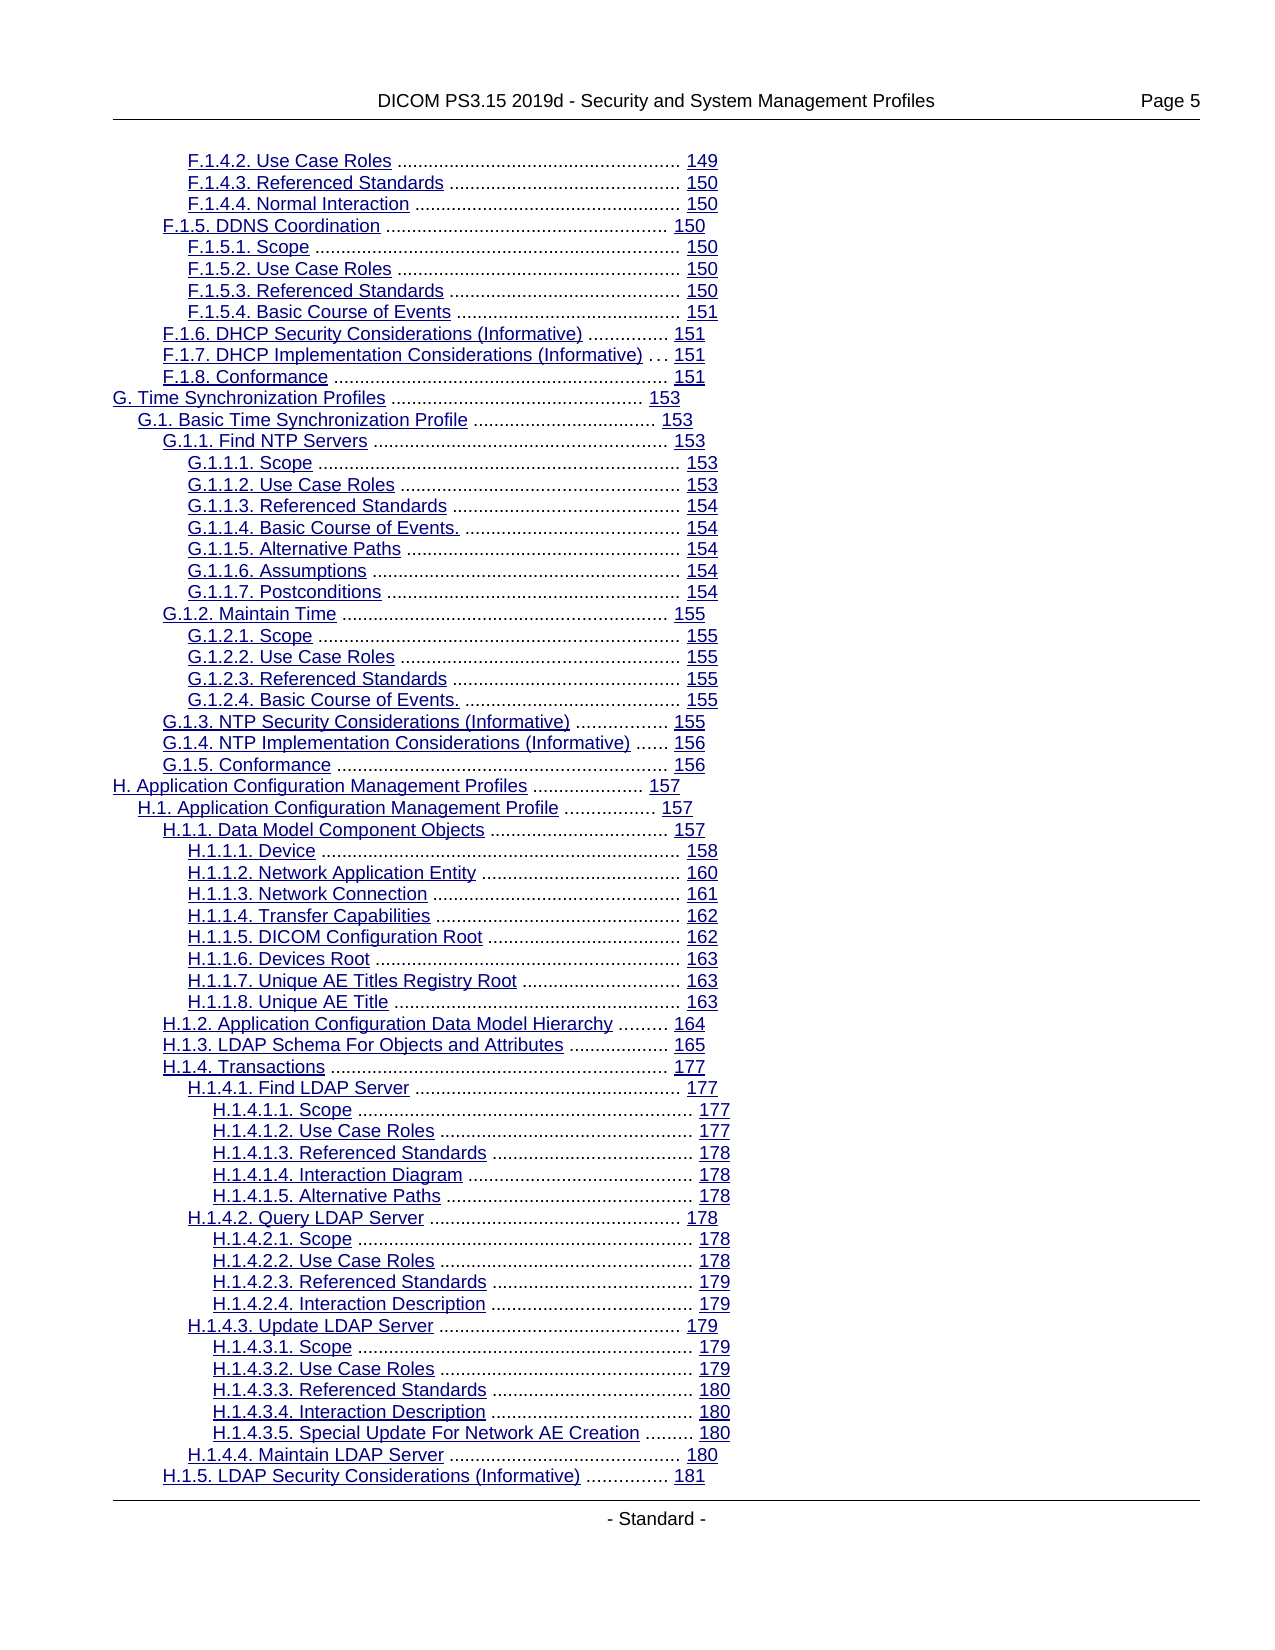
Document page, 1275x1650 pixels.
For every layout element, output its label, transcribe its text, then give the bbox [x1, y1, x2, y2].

text H.1.4.3.5. Special Update For Network AE Creation 0 [212, 1422, 1175, 1444]
text H.1.4.4. Maintain LDAP Server 0 [187, 1444, 1175, 1465]
text H.1.1.3. Network Connection 0 [187, 883, 1175, 905]
text H.1.4.3.1. Scope 0 [212, 1336, 1175, 1357]
text G.1. Basic Time Synchronization Profile 0 [137, 409, 1175, 430]
text H.1.4.3.4. Interaction Description 0 [212, 1401, 1175, 1422]
text H.1.1.8. Unique AE Title 0 [187, 991, 1175, 1012]
text H.1.4.2. Query LDAP Server 0 [187, 1207, 1175, 1228]
text H.1.1.4. Transfer Capabilities 0 [187, 905, 1175, 926]
text H.1.4.1.2. Use Case Roles 0 [212, 1120, 1175, 1142]
text F.1.4.3. Referenced Standards 0 [187, 172, 1175, 193]
text F.1.5.4. Basic Course of Events 0 [187, 301, 1175, 322]
text F.1.5.1. Scope 0 [187, 236, 1175, 258]
text F.1.5.2. Use Case Roles 0 [187, 258, 1175, 279]
text H.1.4.1.3. Referenced Standards 0 [212, 1142, 1175, 1163]
text H.1.4.2.1. Scope 0 [212, 1228, 1175, 1250]
text H.1.1.1. Device 0 [187, 840, 1175, 862]
text H.1.4.3.2. Use Case Roles 0 [212, 1357, 1175, 1379]
text H.1.3. LDAP Schema For Objects and Attributes 0 [162, 1034, 1175, 1056]
text F.1.7. DHCP Implementation Considerations (Informative) 0 [162, 344, 1175, 366]
text G.1.1.1. Scope 0 [187, 452, 1175, 473]
text H.1.1.7. Unique AE Titles Registry Root 0 [187, 969, 1175, 991]
text G.1.2. Maintain Time 0 [162, 603, 1175, 624]
text G.1.1.2. Use Case Roles 0 [187, 473, 1175, 495]
text G.1.2.3. Referenced Standards 0 [187, 667, 1175, 689]
text G.1.1.4. Basic Course of Events. 0 [187, 517, 1175, 538]
text G.1.5. Conformance 0 [162, 754, 1175, 775]
text F.1.5. DDNS Coordination 0 [162, 215, 1175, 236]
text H.1.4.2.3. Referenced Standards 0 [212, 1271, 1175, 1293]
text H.1.1. Data Model Component Objects 0 [162, 818, 1175, 840]
text G.1.4. NTP Implementation Considerations (Informative) 0 [162, 732, 1175, 754]
text H.1.1.6. Devices Root 0 [187, 948, 1175, 969]
text H.1.4.1. Find LDAP Server 0 [187, 1077, 1175, 1099]
text F.1.4.2. Use Case Roles 0 [187, 150, 1175, 172]
text H.1.4.1.5. Alternative Paths 0 [212, 1185, 1175, 1207]
text G.1.1.7. Postconditions 0 [187, 581, 1175, 603]
text H.1.1.5. DICOM Configuration Root 0 [187, 926, 1175, 948]
text H.1.4. Transactions 0 [162, 1056, 1175, 1077]
text H.1.1.2. Network Application Entity 0 [187, 862, 1175, 883]
text G.1.1.3. Referenced Standards 0 [187, 495, 1175, 517]
text F.1.8. Conformance 0 [162, 366, 1175, 387]
text G.1.3. NTP Security Considerations (Informative) 0 [162, 711, 1175, 732]
text H.1.4.2.2. Use Case Roles 0 [212, 1250, 1175, 1271]
text G.1.1.6. Assumptions 0 [187, 560, 1175, 581]
text H.1. Application Configuration Management Profile 0 [137, 797, 1175, 818]
text H.1.4.1.4. Interaction Diagram 0 [212, 1163, 1175, 1185]
text F.1.4.4. Normal Interaction 0 [187, 193, 1175, 215]
text G.1.1. Find NTP Servers 0 [162, 430, 1175, 452]
text H.1.4.2.4. Interaction Description 0 [212, 1293, 1175, 1314]
text G.1.1.5. Alternative Paths 0 [187, 538, 1175, 560]
text F.1.5.3. Referenced Standards 0 [187, 279, 1175, 301]
text H.1.4.3.3. Referenced Standards 0 [212, 1379, 1175, 1401]
text H.1.4.1.1. Scope 0 [212, 1099, 1175, 1120]
text G. Time Synchronization Profiles 0 [112, 387, 1175, 409]
text F.1.6. DHCP Security Considerations (Informative) 0 [162, 322, 1175, 344]
text H.1.5. LDAP Security Considerations (Informative) 0 [162, 1465, 1175, 1487]
text H.1.4.3. Update LDAP Server 0 [187, 1314, 1175, 1336]
text G.1.2.1. Scope 0 [187, 624, 1175, 646]
text G.1.2.4. Basic Course of Events. 0 [187, 689, 1175, 711]
text G.1.2.2. Use Case Roles 0 [187, 646, 1175, 667]
text H.1.2. Application Configuration Data Model Hierarchy 0 [162, 1012, 1175, 1034]
text H. Application Configuration Management Profiles 0 [112, 775, 1175, 797]
